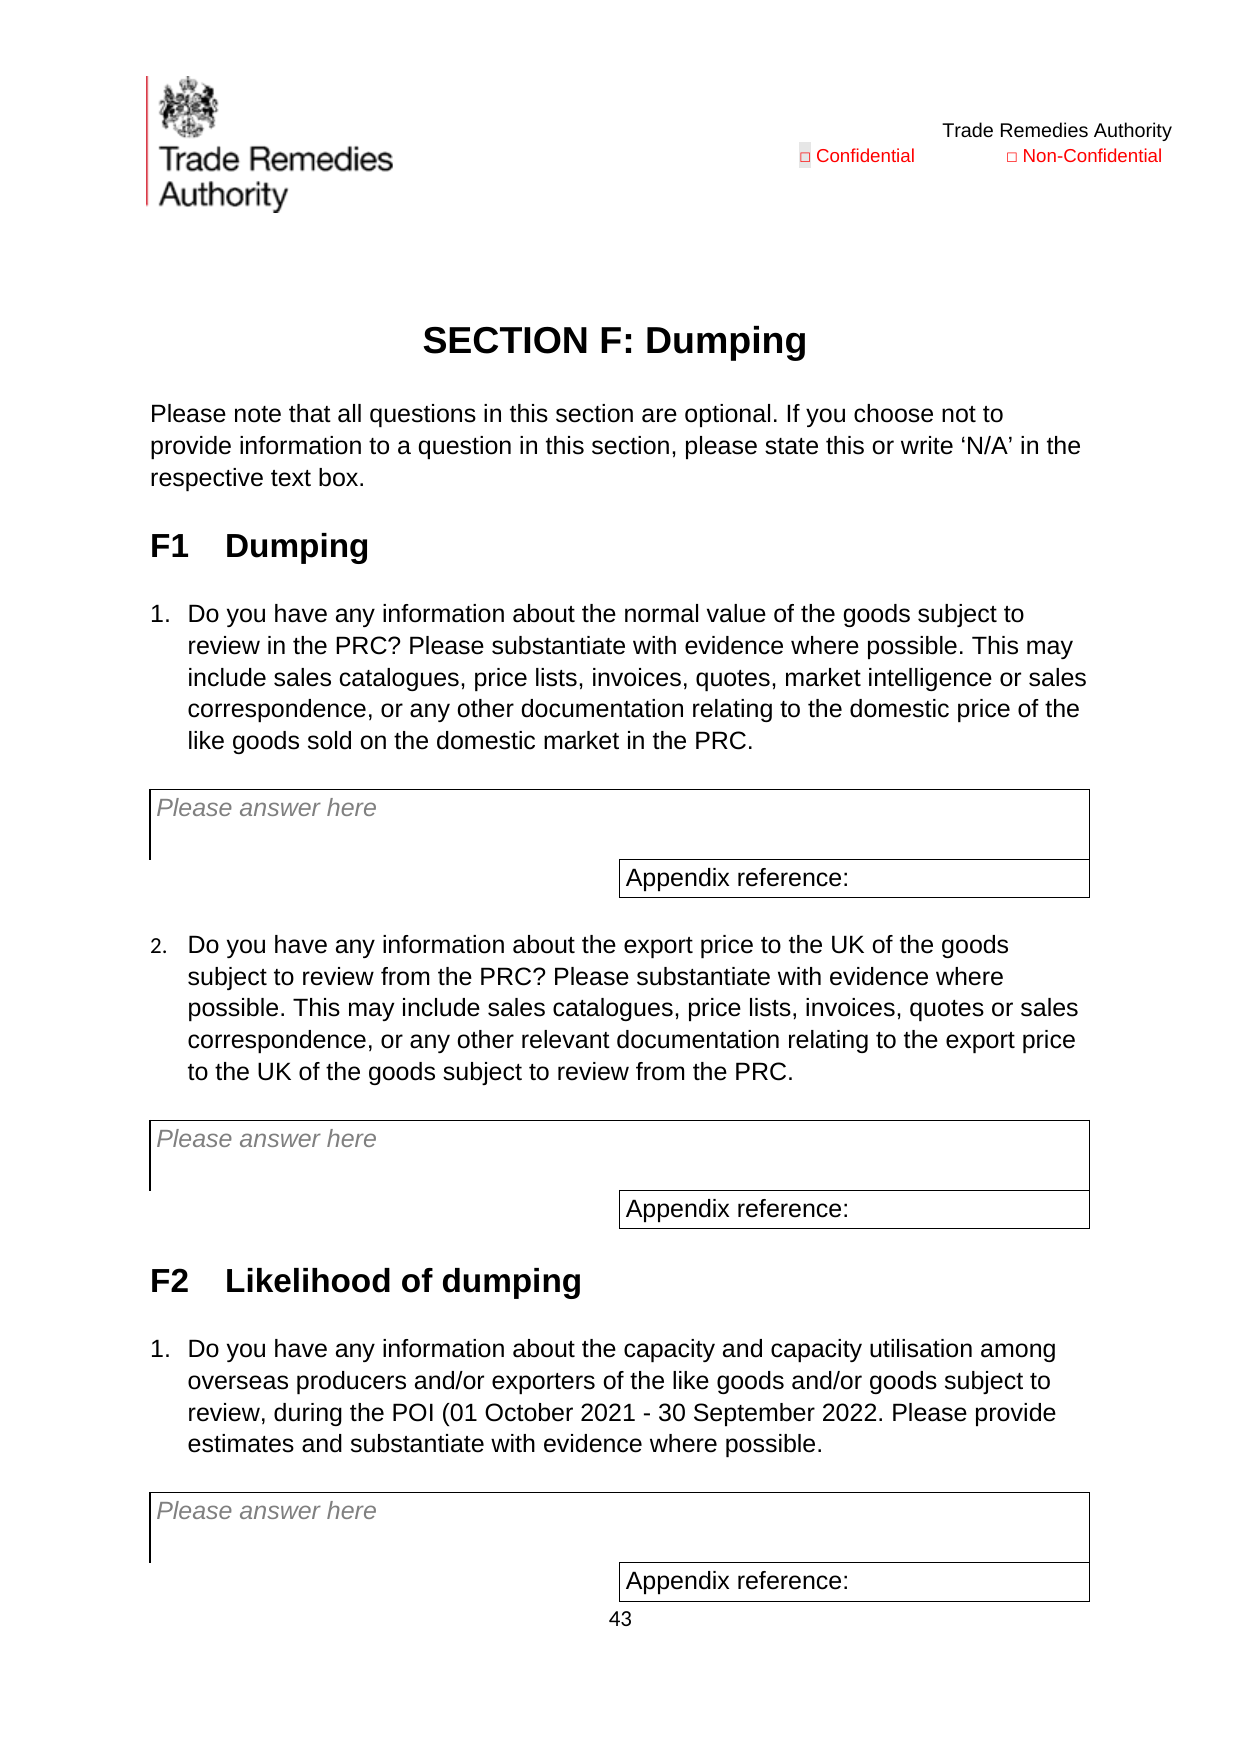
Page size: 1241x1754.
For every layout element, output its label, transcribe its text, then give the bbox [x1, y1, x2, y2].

subtitle SECTION F: Dumping [150, 318, 1090, 362]
table_cell [150, 1563, 619, 1601]
subtitle F1 Dumping [150, 526, 1090, 564]
list Do you have any information about the export price to the UK of the goods subject to review from the PRC? Please substantiate with evidence where possible. This may include sales catalogues, price lists, invoices, quotes or sales correspondence, or any other relevant documentation relating to the export price to the UK of the goods subject to review from the PRC. [150, 930, 1090, 1085]
text Please note that all questions in this section are optional. If you choose not to provide information to a question in this section, please state this or write ‘N/A’ in the respective text box. [150, 399, 1090, 491]
list Do you have any information about the capacity and capacity utilisation among overseas producers and/or exporters of the like goods and/or goods subject to review, during the POI (01 October 2021 - 30 September 2022. Please provide estimates and substantiate with evidence where possible. [150, 1334, 1090, 1458]
table_cell Appendix reference: [620, 1191, 1089, 1228]
table_cell Appendix reference: [620, 860, 1089, 897]
table_cell [150, 1191, 619, 1228]
table_header Please answer here [151, 1493, 1089, 1562]
table_header Please answer here [151, 790, 1089, 859]
subtitle F2 Likelihood of dumping [150, 1261, 1090, 1299]
list Do you have any information about the normal value of the goods subject to review in the PRC? Please substantiate with evidence where possible. This may include sales catalogues, price lists, invoices, quotes, market intelligence or sales correspondence, or any other documentation relating to the domestic price of the like goods sold on the domestic market in the PRC. [150, 599, 1090, 754]
table_cell [150, 860, 619, 897]
table_cell Appendix reference: [620, 1563, 1089, 1601]
table_header Please answer here [151, 1121, 1089, 1190]
